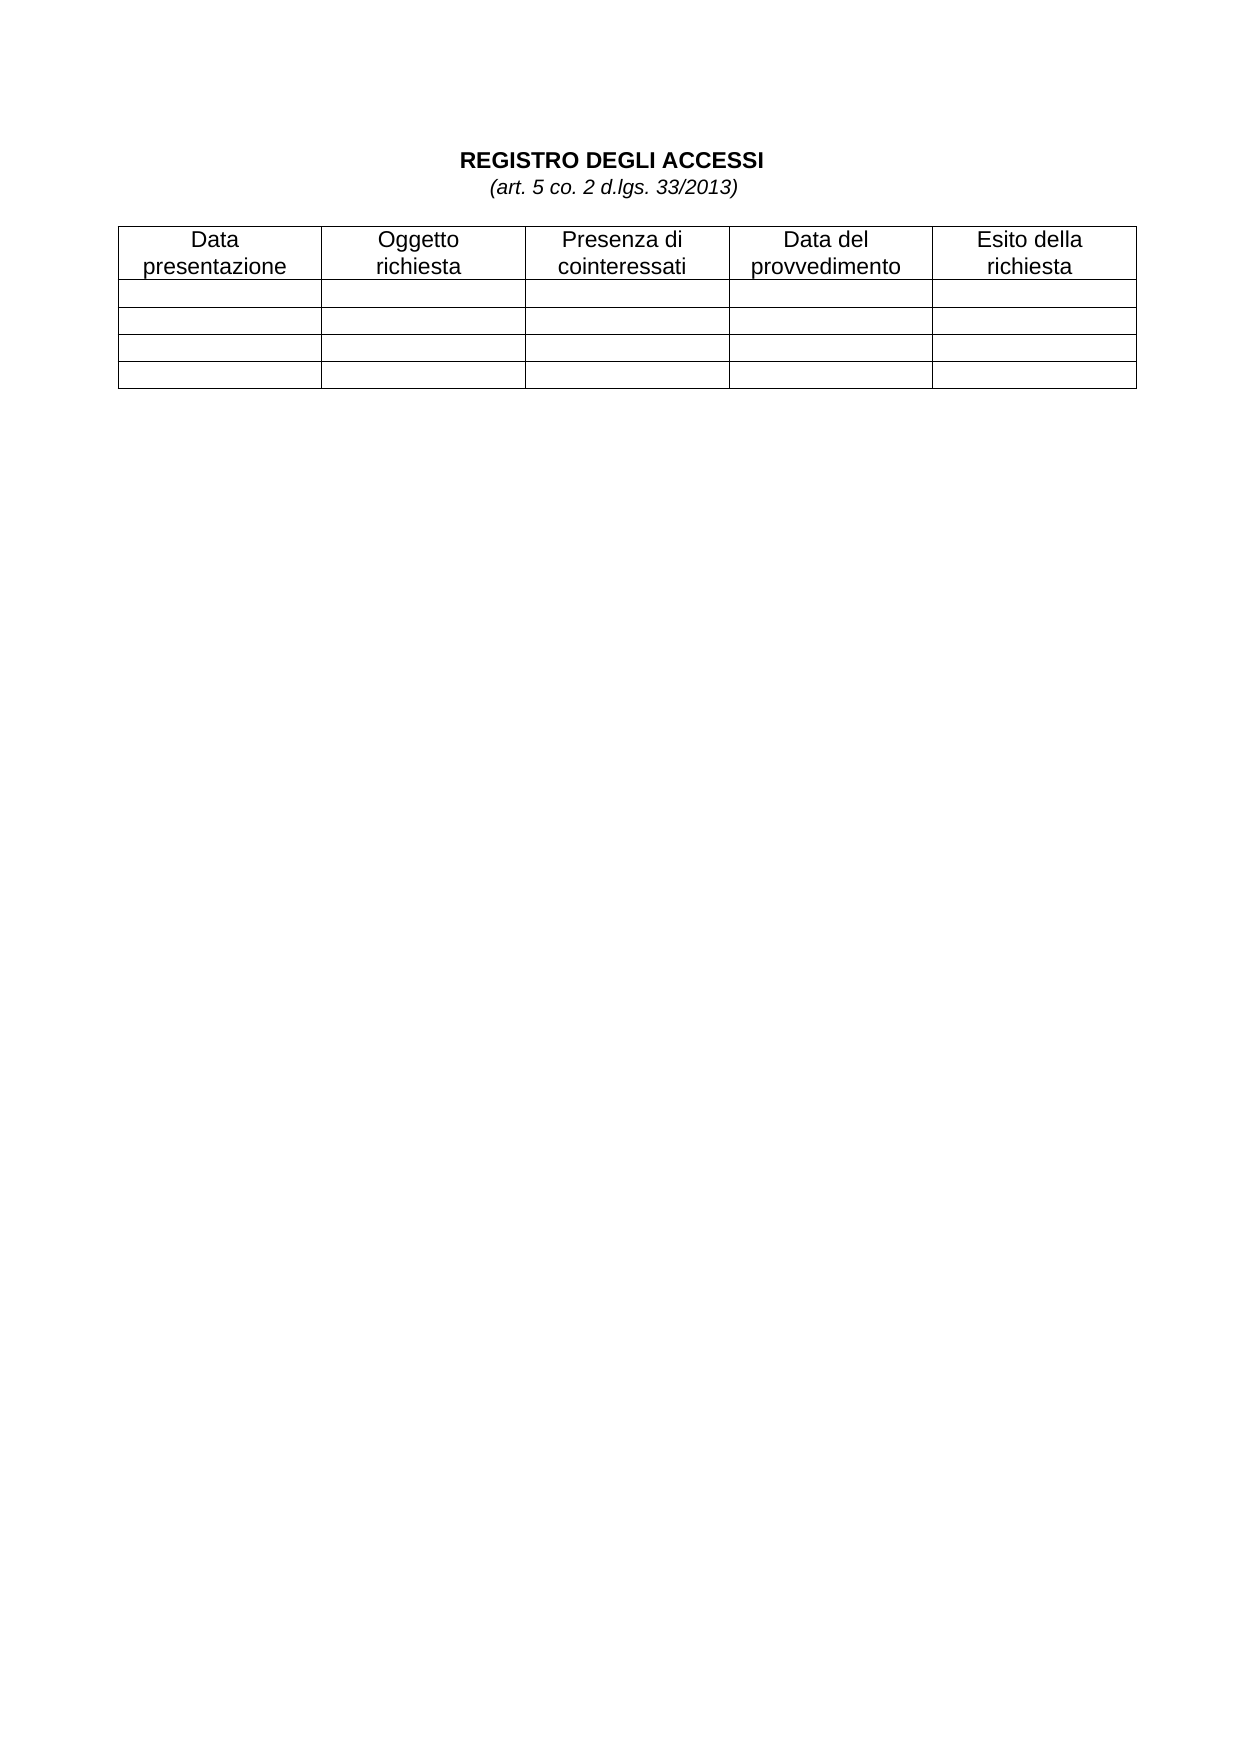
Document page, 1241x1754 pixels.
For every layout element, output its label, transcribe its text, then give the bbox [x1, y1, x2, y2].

table_cell [933, 280, 1136, 307]
table_cell [526, 362, 729, 388]
table_cell [526, 308, 729, 334]
table_header Presenza di cointeressati [526, 227, 729, 279]
table_header Data presentazione [119, 227, 321, 279]
table_cell [322, 280, 525, 307]
table_header Oggetto richiesta [322, 227, 525, 279]
table_cell [119, 362, 321, 388]
table_cell [730, 335, 932, 361]
table_cell [933, 308, 1136, 334]
table_cell [526, 280, 729, 307]
table_cell [730, 362, 932, 388]
text REGISTRO DEGLI ACCESSI [118, 148, 1112, 174]
table_cell [119, 308, 321, 334]
table_cell [526, 335, 729, 361]
table_cell [730, 308, 932, 334]
table_cell [933, 362, 1136, 388]
table_cell [119, 335, 321, 361]
table_cell [322, 362, 525, 388]
text (art. 5 co. 2 d.lgs. 33/2013) [118, 174, 1112, 200]
table_cell [322, 308, 525, 334]
table_header Data del provvedimento [730, 227, 932, 279]
table_cell [119, 280, 321, 307]
table_cell [730, 280, 932, 307]
table_cell [322, 335, 525, 361]
table_header Esito della richiesta [933, 227, 1136, 279]
table_cell [933, 335, 1136, 361]
